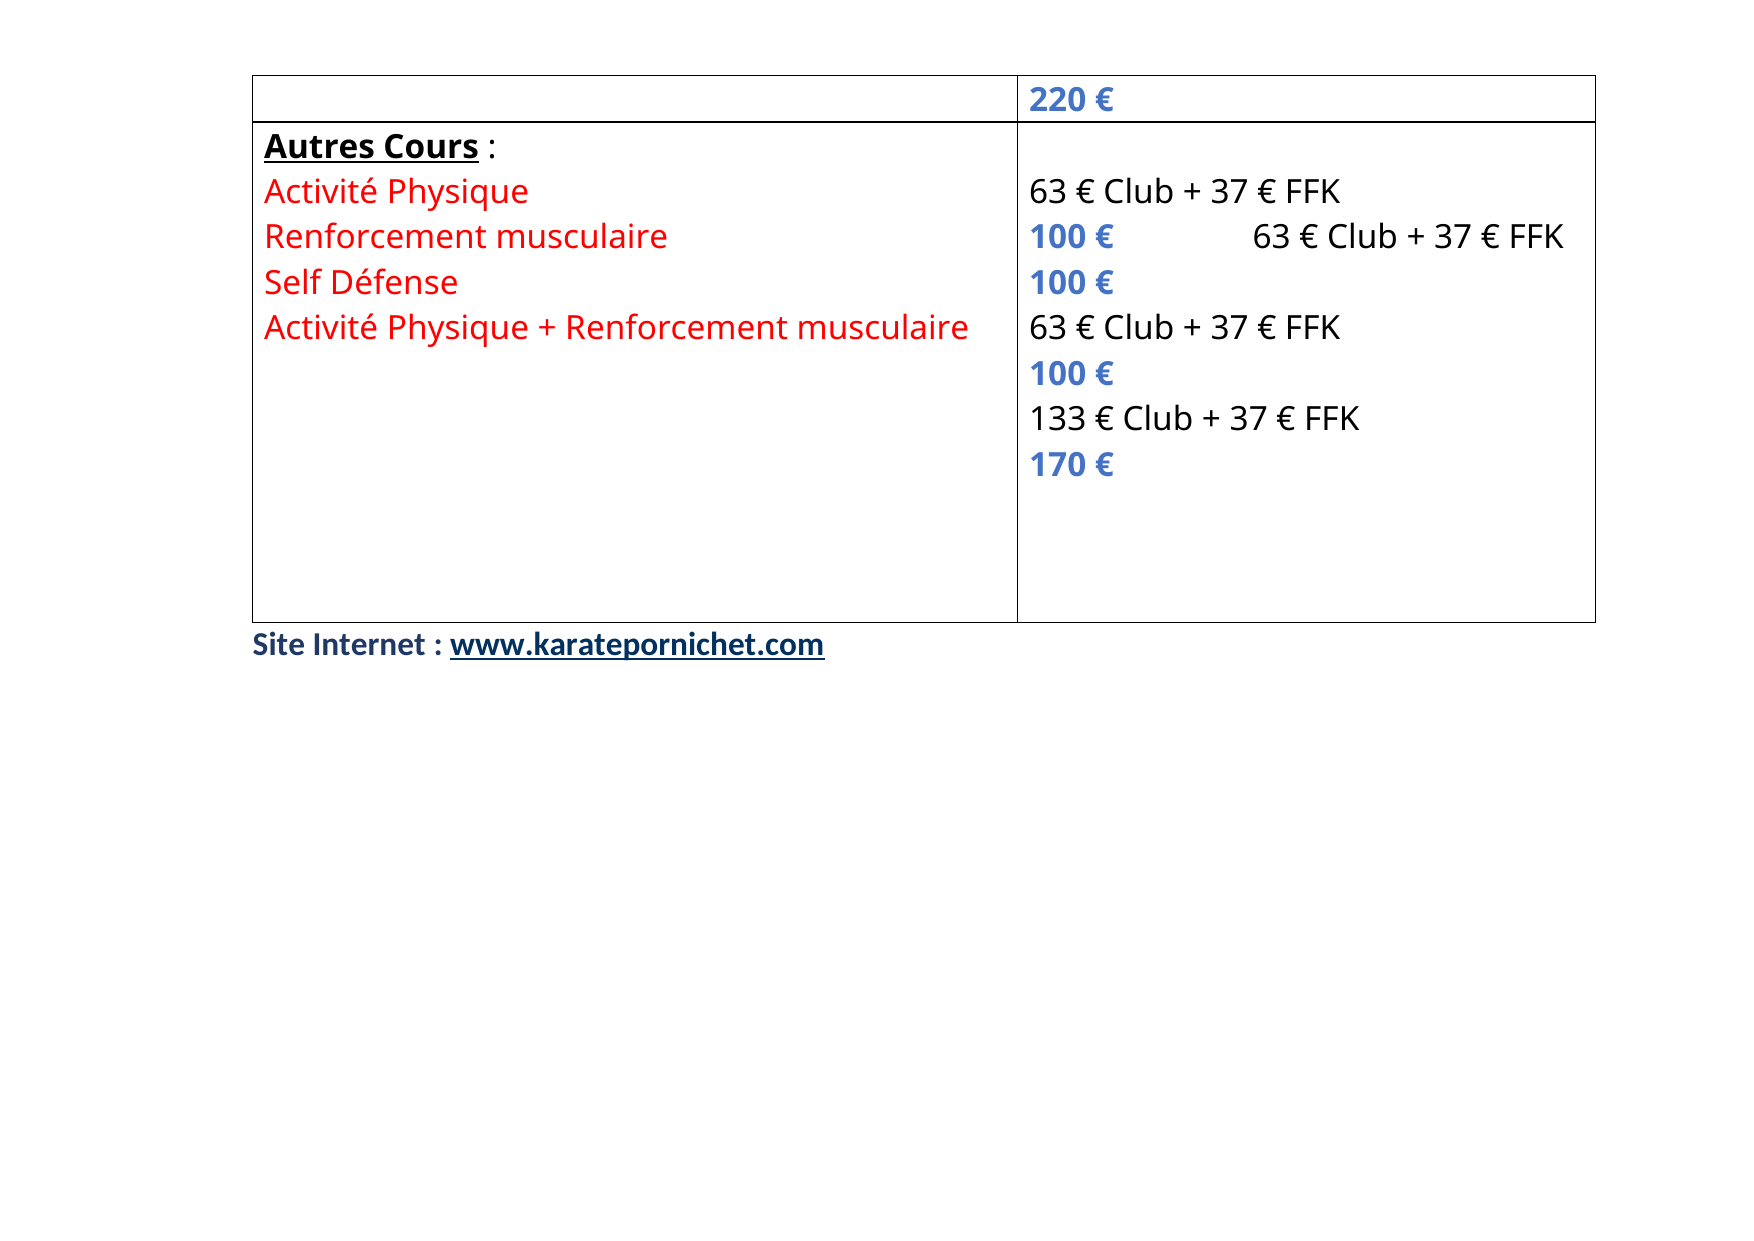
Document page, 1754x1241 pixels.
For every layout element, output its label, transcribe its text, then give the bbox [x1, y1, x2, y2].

table_cell [253, 76, 1017, 121]
table_cell 220 € [1018, 76, 1595, 121]
text Site Internet : www.karatepornichet.com [222, 623, 1679, 664]
table_cell Autres Cours : Activité Physique Renforcement musculaire Self Défense Activité Physique + Renforcement musculaire [253, 123, 1017, 622]
table_cell 63 € Club + 37 € FFK 100 € 63 € Club + 37 € FFK 100 € 63 € Club + 37 € FFK 100 € 133 € Club + 37 € FFK 170 € [1018, 123, 1595, 622]
